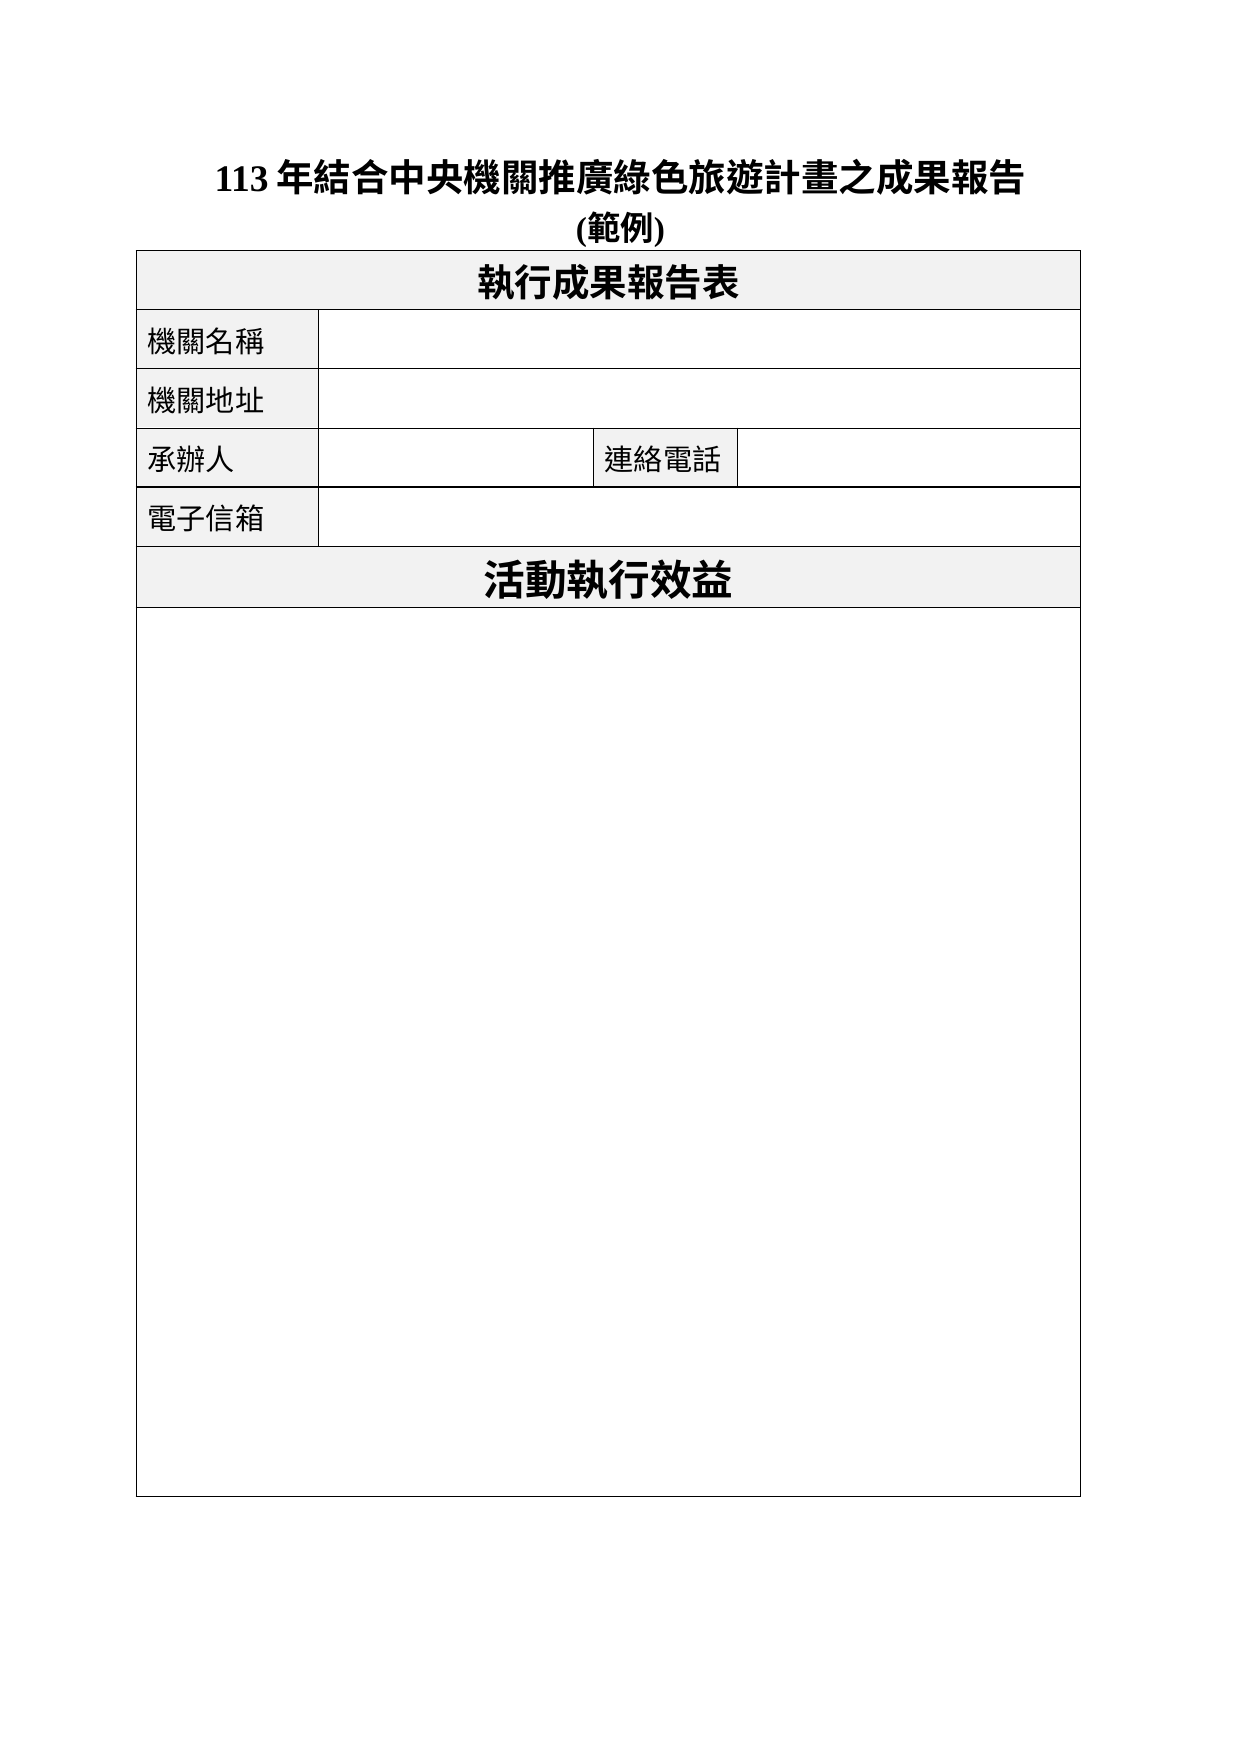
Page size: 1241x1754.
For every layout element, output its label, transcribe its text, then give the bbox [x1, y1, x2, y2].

table_header 執行成果報告表 [137, 251, 1080, 309]
table_cell [319, 429, 593, 486]
text (範例) [148, 202, 1092, 250]
table_cell 機關地址 [137, 369, 318, 427]
table_cell [319, 369, 1080, 427]
table_cell 連絡電話 [594, 429, 737, 486]
table_cell 活動執行效益 [137, 547, 1080, 607]
table_cell 承辦人 [137, 429, 318, 486]
text 113年結合中央機關推廣綠色旅遊計畫之成果報告 [148, 148, 1092, 202]
table_cell (例如)本機關同仁參與環保署綠色旅遊，共3團，合計人數為60人，共取得環境教育學習時數240小時，參團同仁透過旅行社規劃行程之專業推出各式綠色旅遊行程，了解綠色旅遊、環保餐廳、環保標章旅館、環境教育設施場所，以及環保集點等環保理念，透過體驗環保署推出的行程，機關同仁及其家屬朋友也體認綠生活是隨時隨地隨手可做的。 [137, 608, 1080, 1496]
table_cell [738, 429, 1080, 486]
table_cell 機關名稱 [137, 310, 318, 368]
table_cell 電子信箱 [137, 488, 318, 546]
table_cell [319, 488, 1080, 546]
table_cell [319, 310, 1080, 368]
